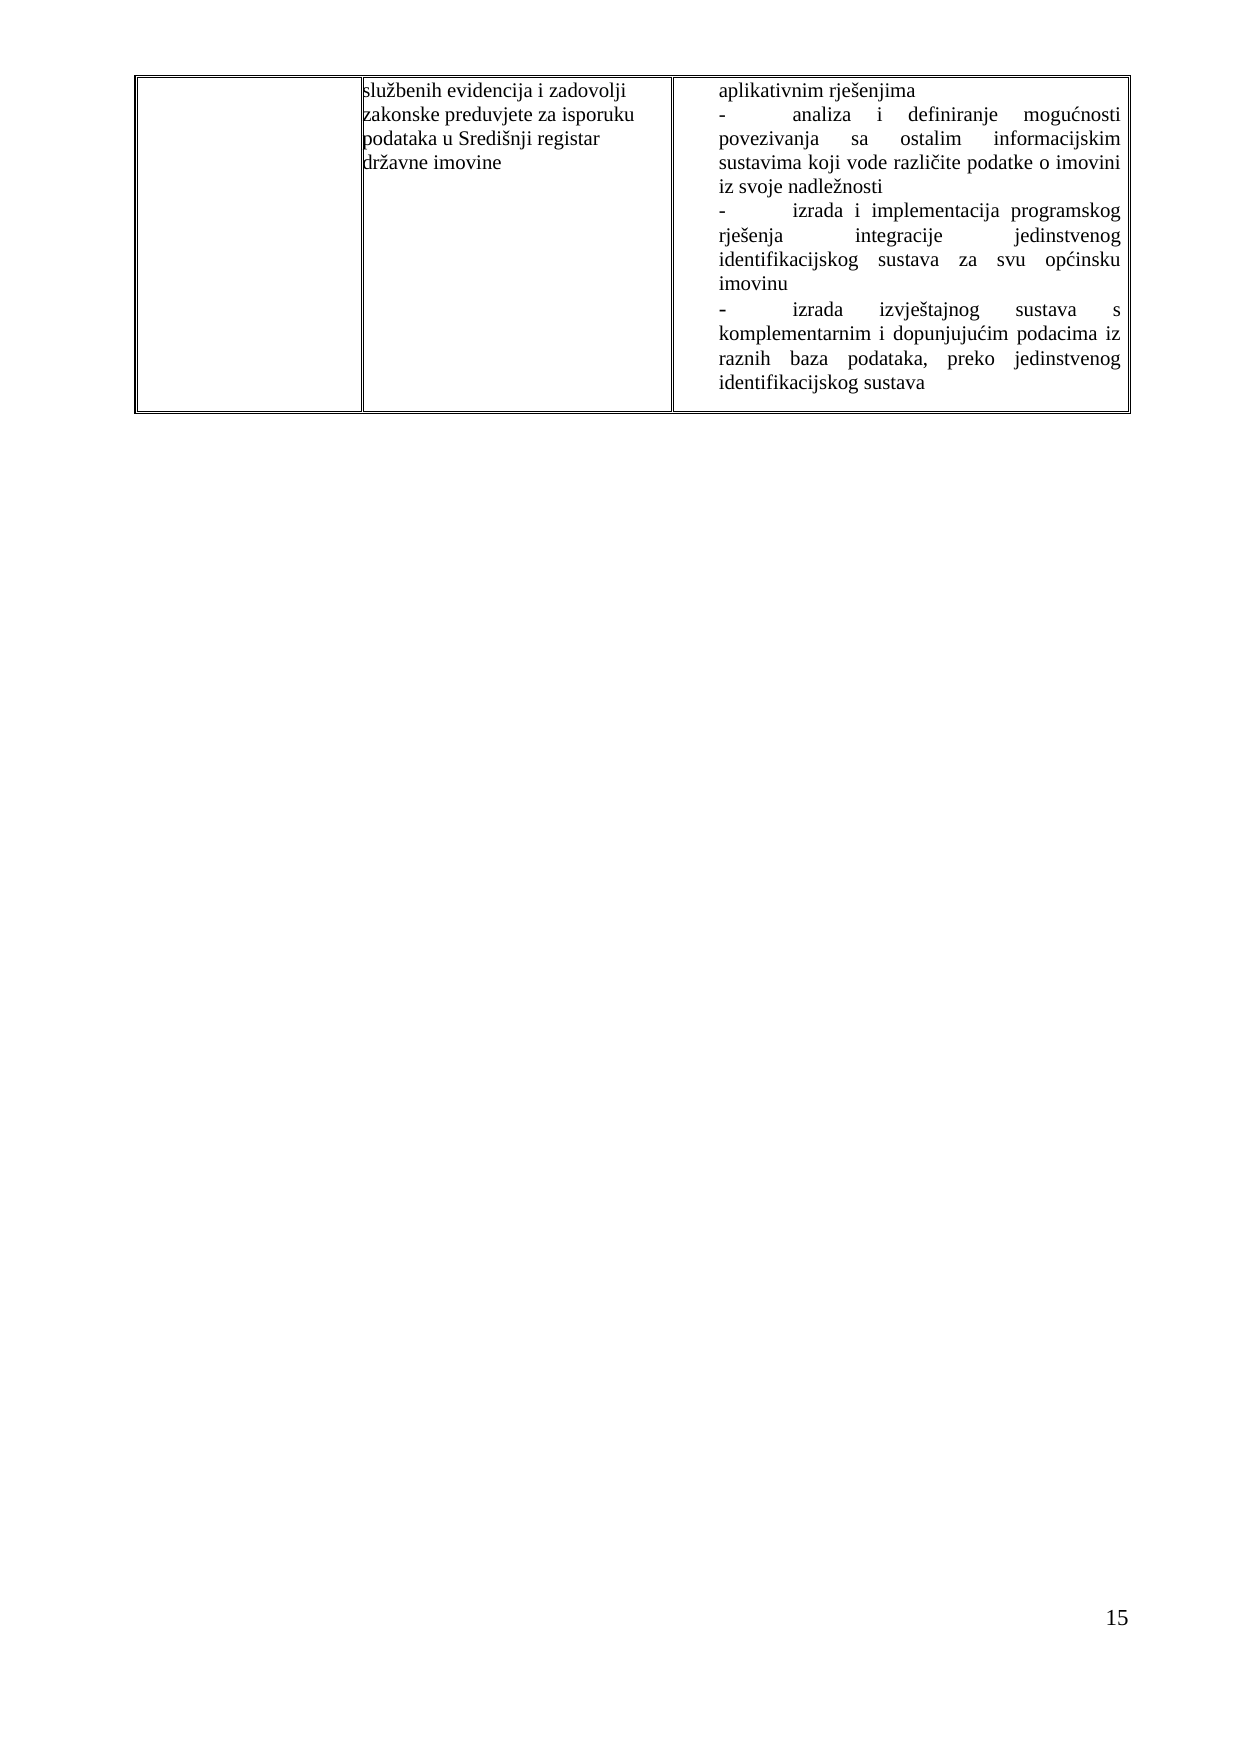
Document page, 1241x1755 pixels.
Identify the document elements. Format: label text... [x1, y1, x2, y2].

table_cell službenih evidencija i zadovolji zakonske preduvjete za isporuku podataka u Središnji registar državne imovine [364, 78, 671, 411]
table_cell aplikativnim rješenjima analiza i definiranje mogućnosti povezivanja sa ostalim informacijskim sustavima koji vode različite podatke o imovini iz svoje nadležnosti izrada i implementacija programskog rješenja integracije jedinstvenog identifikacijskog sustava za svu općinsku imovinu izrada izvještajnog sustava s komplementarnim i dopunjujućim podacima iz raznih baza podataka, preko jedinstvenog identifikacijskog sustava [674, 78, 1128, 411]
table_cell [138, 78, 361, 411]
